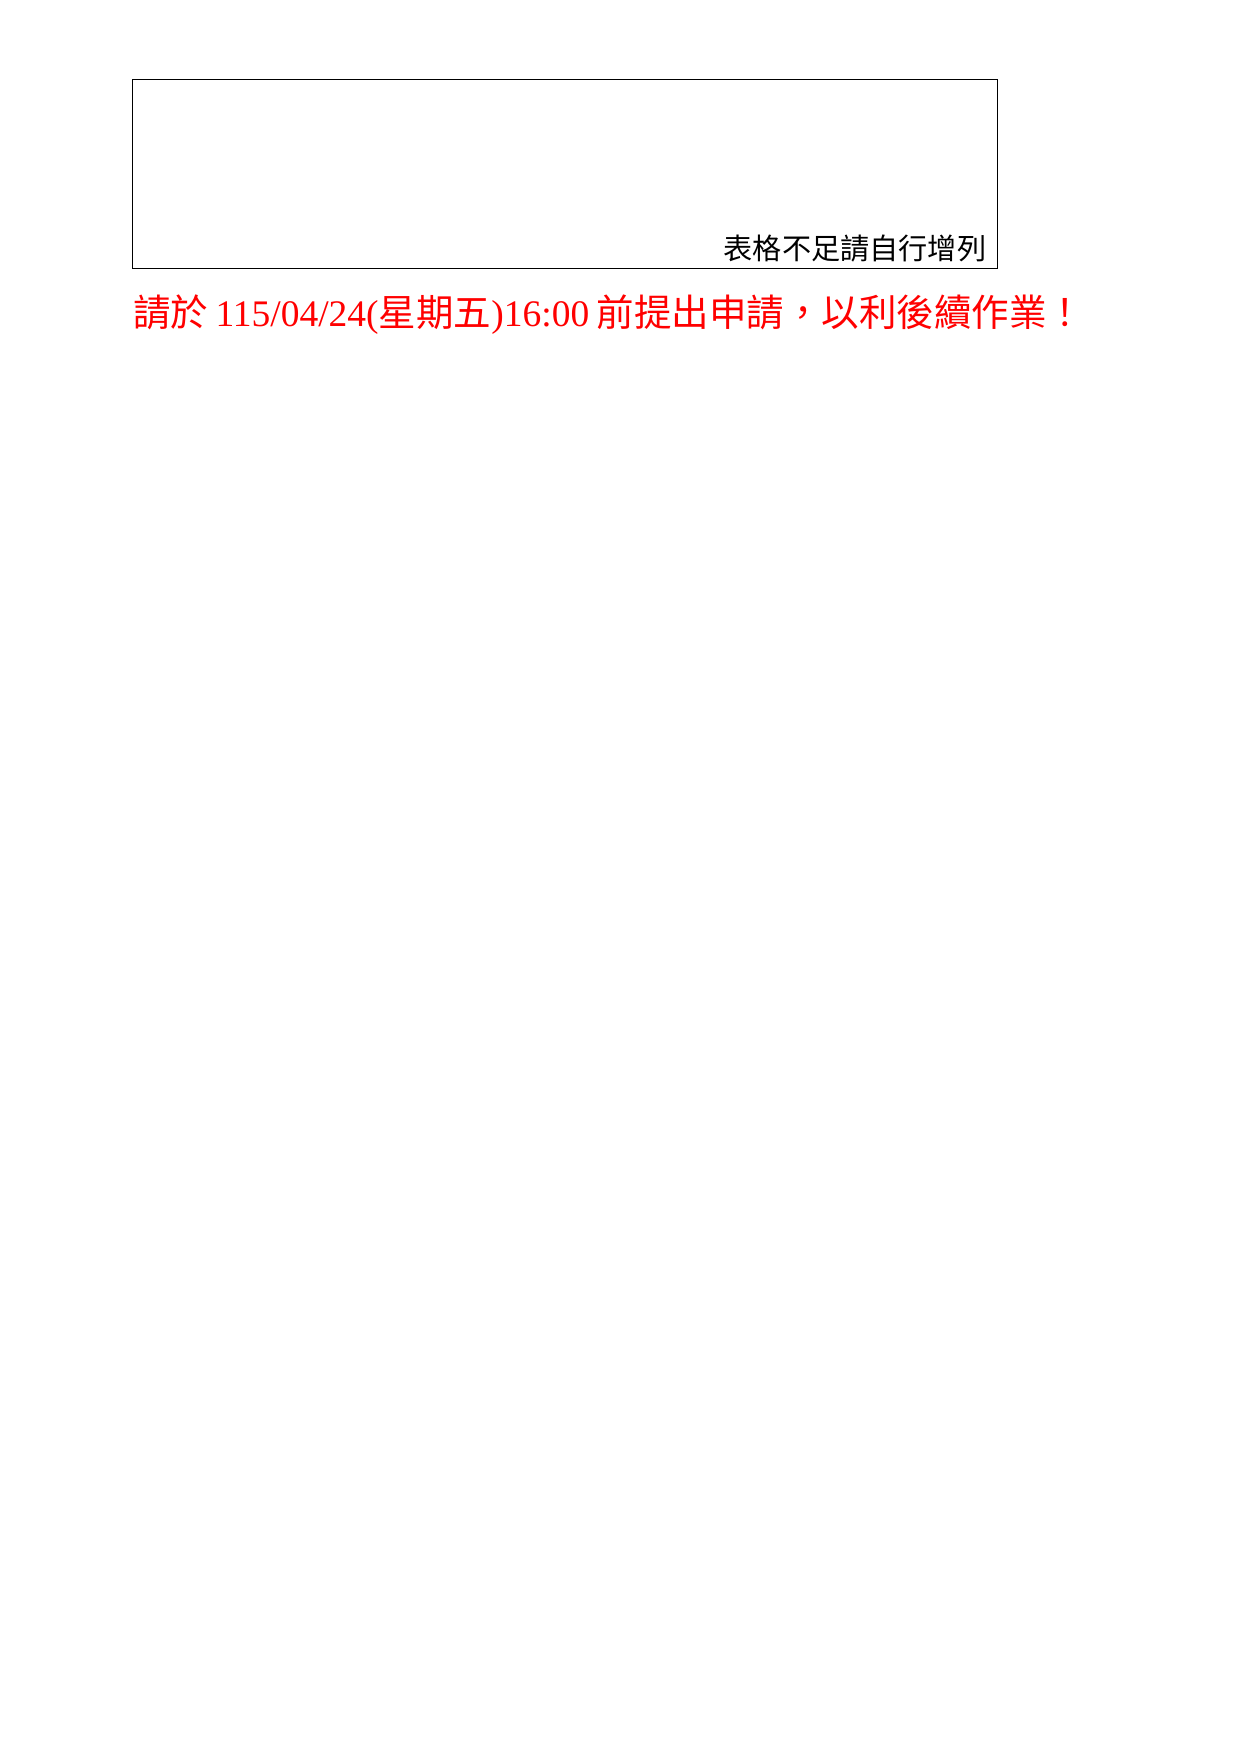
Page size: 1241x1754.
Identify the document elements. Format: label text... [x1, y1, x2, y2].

table_cell 表格不足請自行增列 [133, 80, 997, 268]
text 請於115/04/24(星期五)16:00前提出申請，以利後續作業！ [133, 269, 1063, 331]
